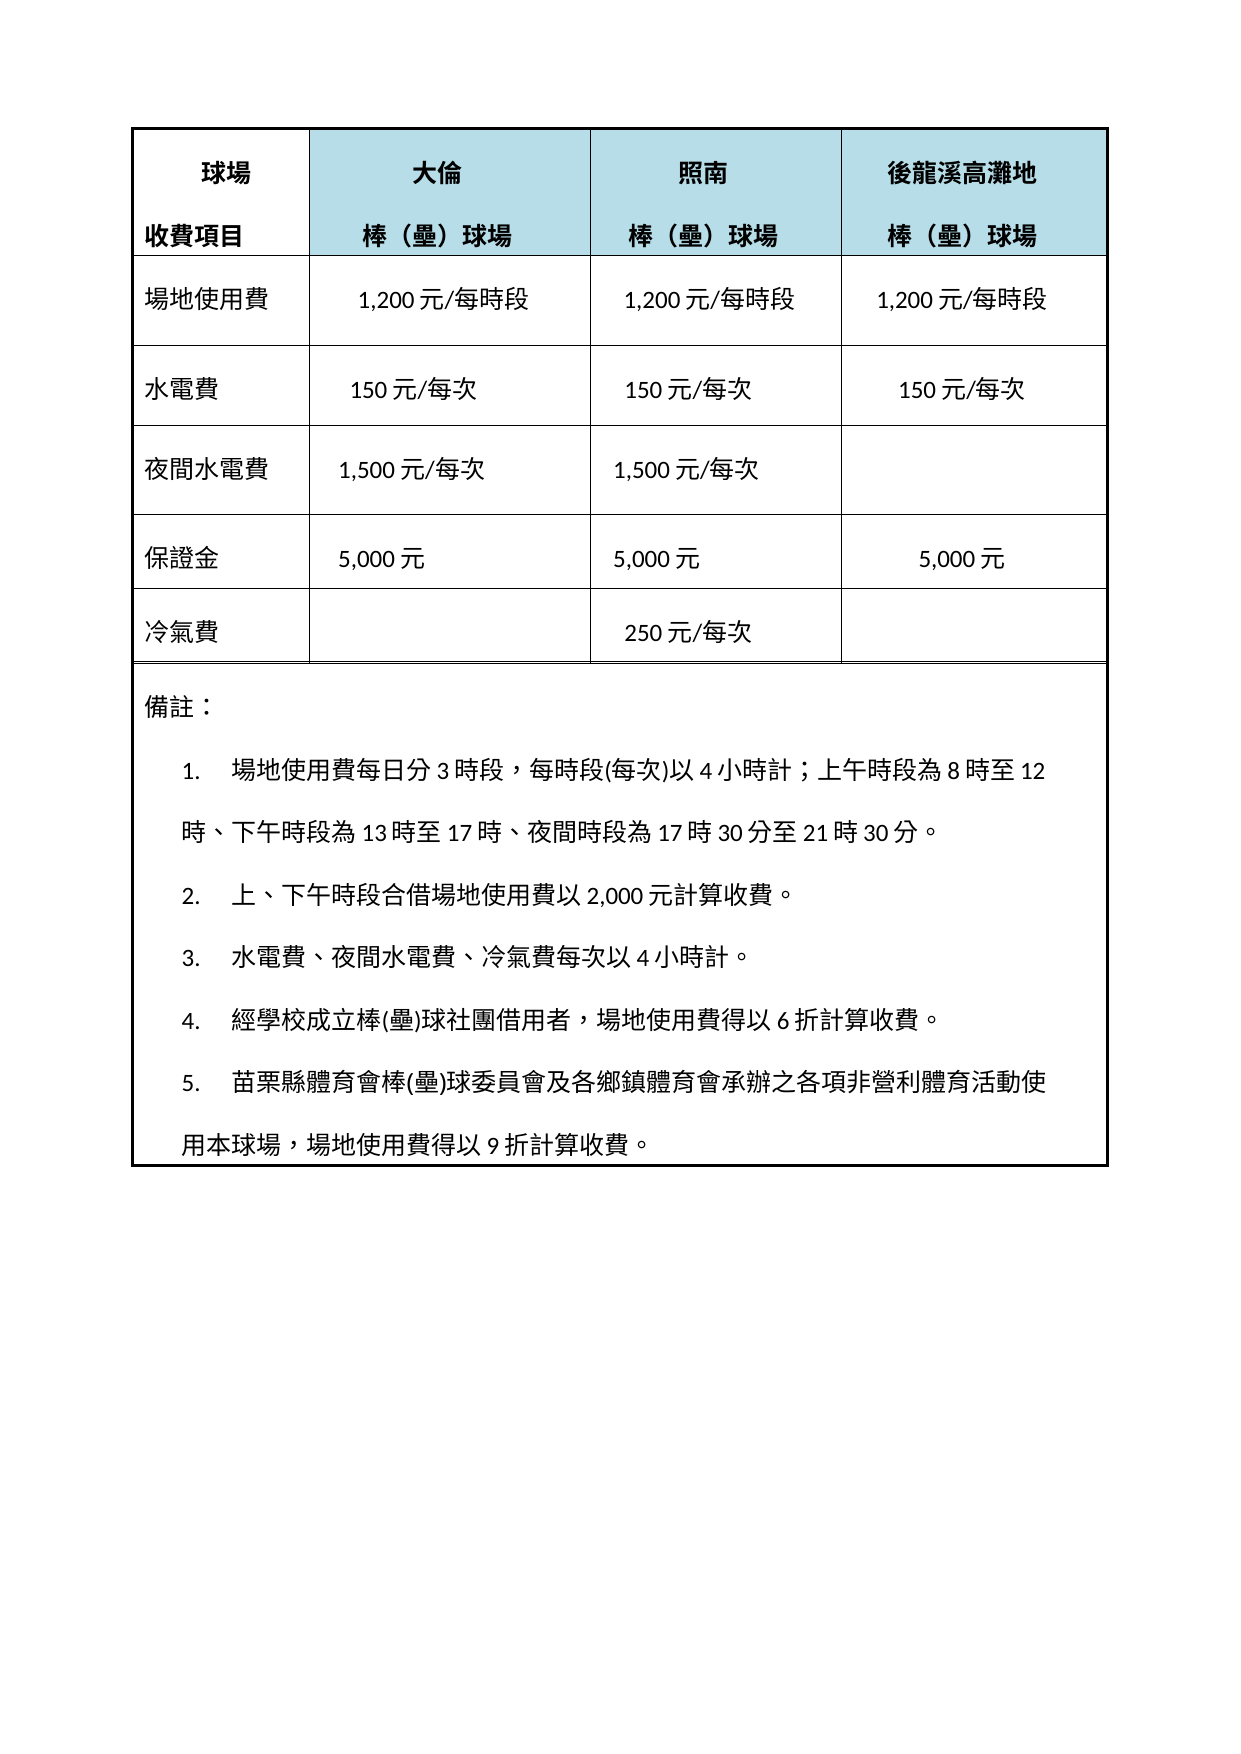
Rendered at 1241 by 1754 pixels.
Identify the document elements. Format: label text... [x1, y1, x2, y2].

table_cell 冷氣費 [134, 589, 309, 661]
table_header 後龍溪高灘地 棒（壘）球場 [842, 130, 1106, 255]
table_cell 水電費 [134, 346, 309, 425]
table_cell 1,500元/每次 [591, 426, 841, 514]
table_cell 場地使用費 [134, 256, 309, 345]
table_header 照南 棒（壘）球場 [591, 130, 841, 255]
table_header 大倫 棒（壘）球場 [310, 130, 590, 255]
table_cell 備註： 場地使用費每日分3時段，每時段(每次)以4小時計；上午時段為8時至12時、下午時段為13時至17時、夜間時段為17時30分至21時30分。 上、下午時段合借場地使用費以2,000元計算收費。 水電費、夜間水電費、冷氣費每次以4小時計。 經學校成立棒(壘)球社團借用者，場地使用費得以6折計算收費。 苗栗縣體育會棒(壘)球委員會及各鄉鎮體育會承辦之各項非營利體育活動使用本球場，場地使用費得以9折計算收費。 [134, 664, 1106, 1164]
table_cell 250元/每次 [591, 589, 841, 661]
table_cell [310, 589, 590, 661]
table_cell 1,500元/每次 [310, 426, 590, 514]
table_cell 5,000元 [591, 515, 841, 587]
table_cell 1,200元/每時段 [310, 256, 590, 345]
table_cell 1,200元/每時段 [842, 256, 1106, 345]
table_cell 夜間水電費 [134, 426, 309, 514]
table_cell 150元/每次 [591, 346, 841, 425]
table_cell 150元/每次 [842, 346, 1106, 425]
table_header 球場 收費項目 [134, 130, 309, 255]
table_cell 5,000元 [842, 515, 1106, 587]
table_cell 5,000元 [310, 515, 590, 587]
table_cell 1,200元/每時段 [591, 256, 841, 345]
table_cell 150元/每次 [310, 346, 590, 425]
table_cell [842, 589, 1106, 661]
table_cell [842, 426, 1106, 514]
table_cell 保證金 [134, 515, 309, 587]
